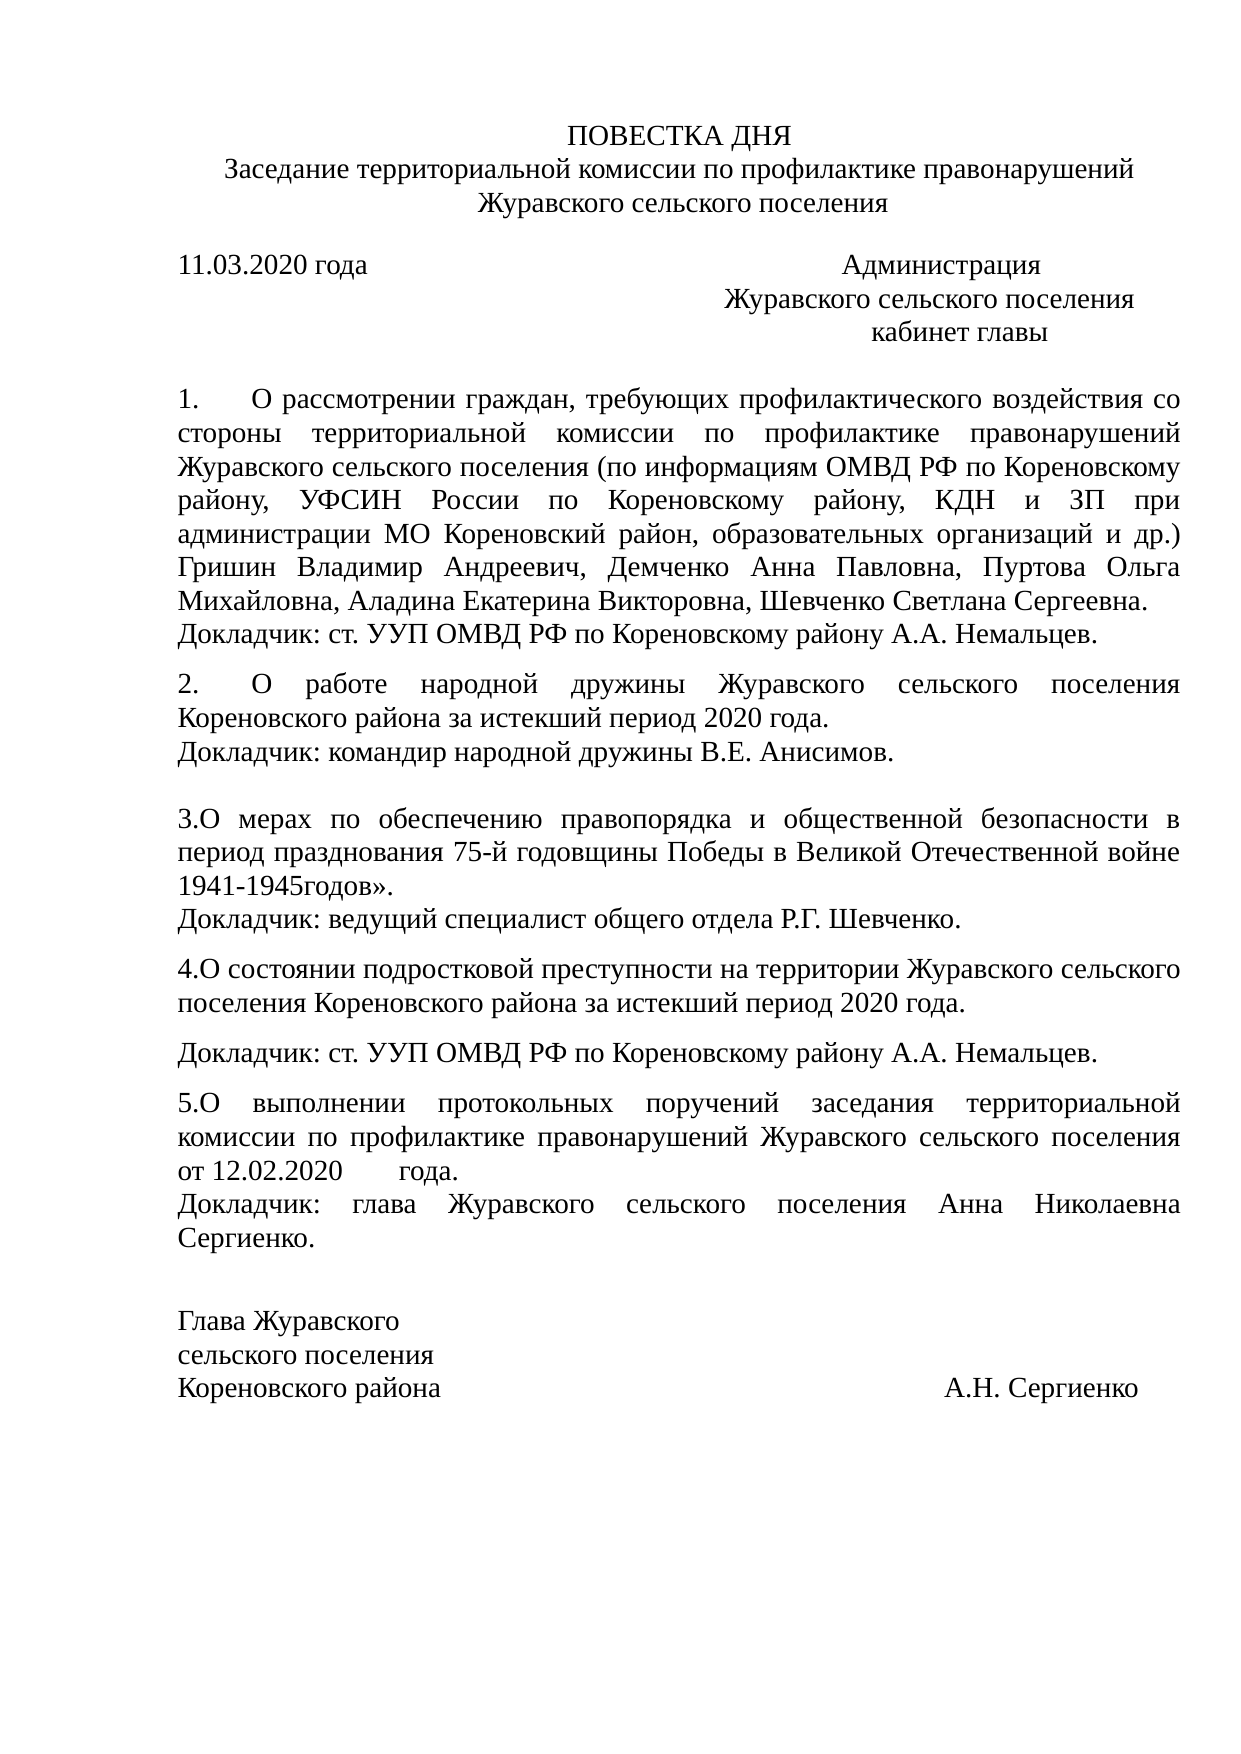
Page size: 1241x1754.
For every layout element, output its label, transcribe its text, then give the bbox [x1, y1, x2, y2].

list О работе народной дружины Журавского сельского поселения Кореновского района за истекший период 2020 года. [177, 667, 1181, 734]
text 11.03.2020 года Администрация Журавского сельского поселения [177, 247, 1181, 314]
list О рассмотрении граждан, требующих профилактического воздействия со стороны территориальной комиссии по профилактике правонарушений Журавского сельского поселения (по информациям ОМВД РФ по Кореновскому району, УФСИН России по Кореновскому району, КДН и ЗП при администрации МО Кореновский район, образовательных организаций и др.) Гришин Владимир Андреевич, Демченко Анна Павловна, Пуртова Ольга Михайловна, Аладина Екатерина Викторовна, Шевченко Светлана Сергеевна. [177, 382, 1181, 616]
text Журавского сельского поселения [177, 185, 1181, 219]
text Докладчик: ст. УУП ОМВД РФ по Кореновскому району А.А. Немальцев. [177, 616, 1181, 650]
text Глава Журавского сельского поселения Кореновского района А.Н. Сергиенко [177, 1303, 1181, 1404]
text Докладчик: командир народной дружины В.Е. Анисимов. [177, 734, 1181, 767]
text ПОВЕСТКА ДНЯ [177, 118, 1181, 152]
text Заседание территориальной комиссии по профилактике правонарушений [177, 152, 1181, 185]
text 3.О мерах по обеспечению правопорядка и общественной безопасности в период празднования 75-й годовщины Победы в Великой Отечественной войне 1941-1945годов». Докладчик: ведущий специалист общего отдела Р.Г. Шевченко. [177, 801, 1181, 935]
text 4.О состоянии подростковой преступности на территории Журавского сельского поселения Кореновского района за истекший период 2020 года. [177, 952, 1181, 1019]
text Докладчик: ст. УУП ОМВД РФ по Кореновскому району А.А. Немальцев. [177, 1035, 1181, 1069]
text кабинет главы [830, 314, 1181, 348]
text 5.О выполнении протокольных поручений заседания территориальной комиссии по профилактике правонарушений Журавского сельского поселения от 12.02.2020 года. Докладчик: глава Журавского сельского поселения Анна Николаевна Сергиенко. [177, 1086, 1181, 1253]
